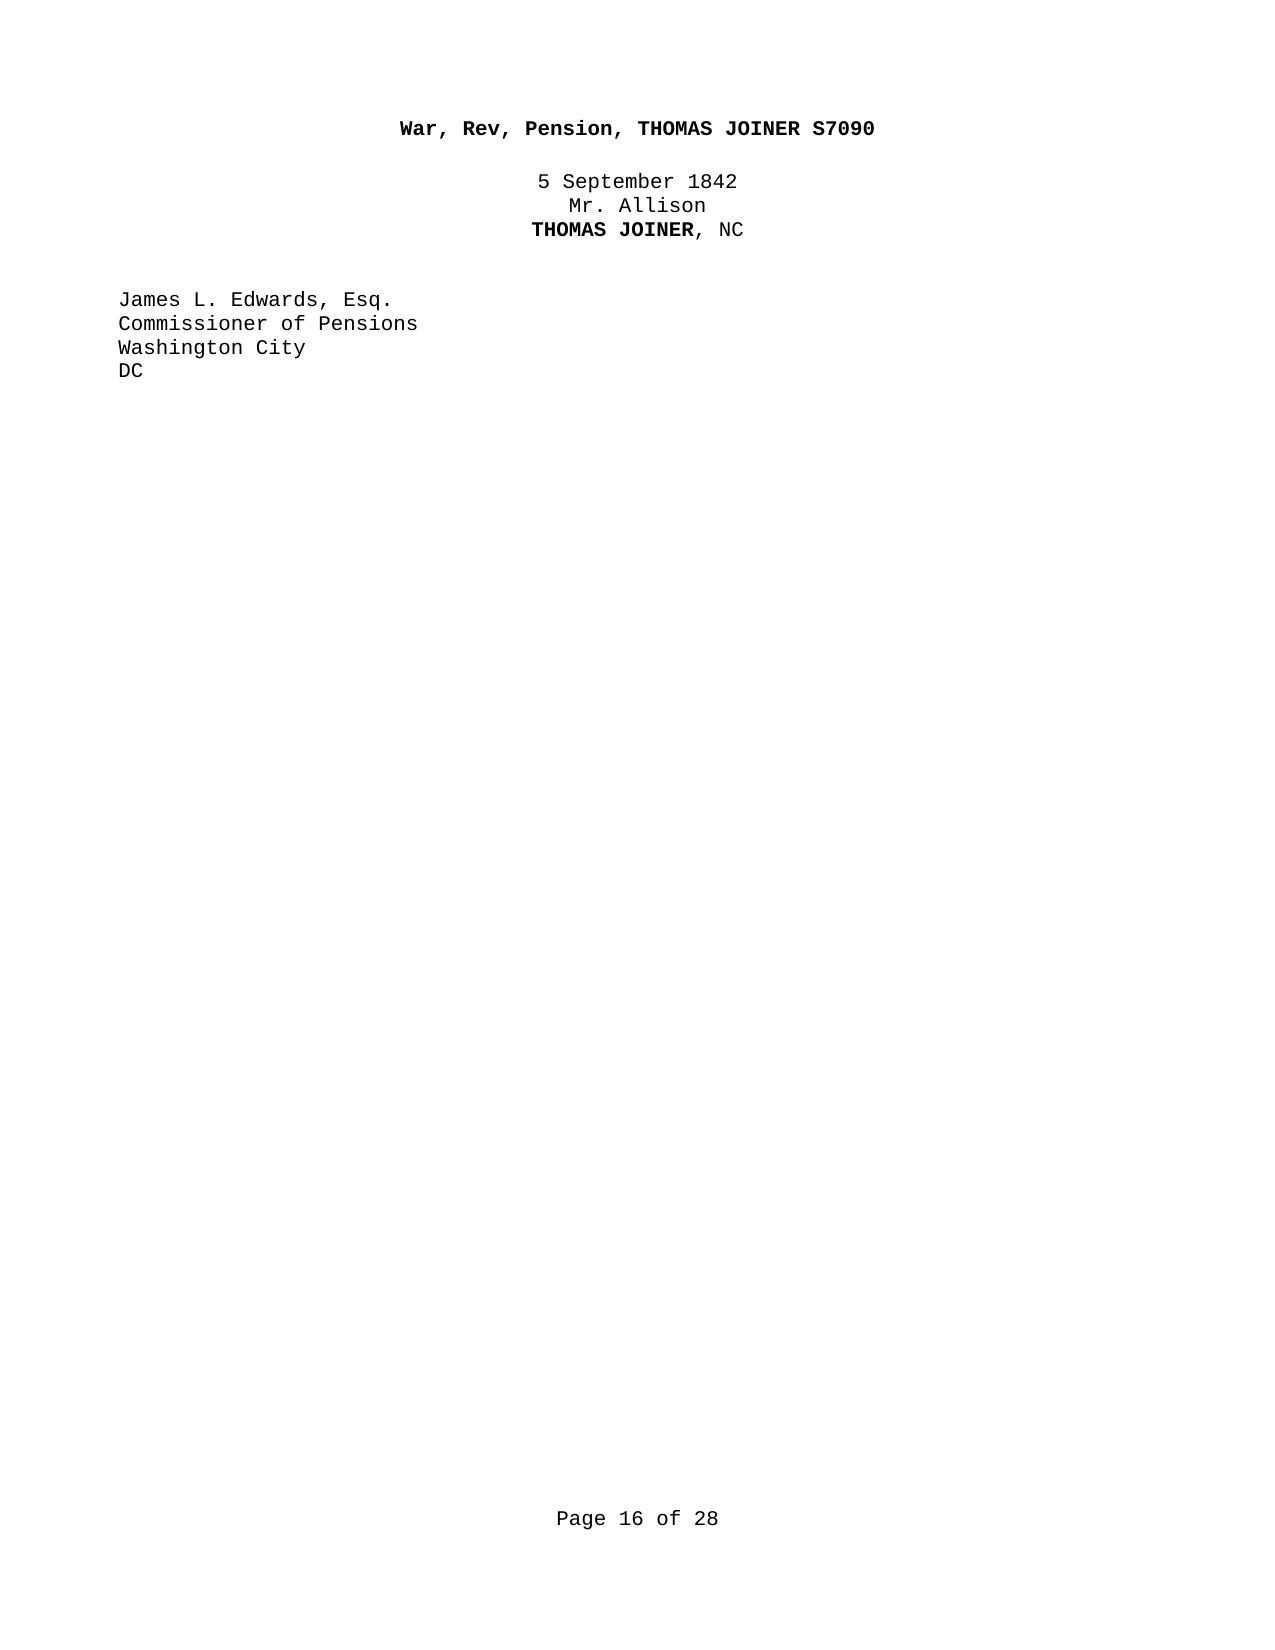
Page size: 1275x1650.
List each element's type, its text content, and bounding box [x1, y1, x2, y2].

text Mr. Allison [118, 195, 1157, 218]
text James L. Edwards, Esq. [118, 289, 1157, 313]
text DC [118, 360, 1157, 384]
text Commissioner of Pensions [118, 313, 1157, 337]
text THOMAS JOINER, NC [118, 218, 1157, 242]
text 5 September 1842 [118, 171, 1157, 195]
text Washington City [118, 337, 1157, 360]
